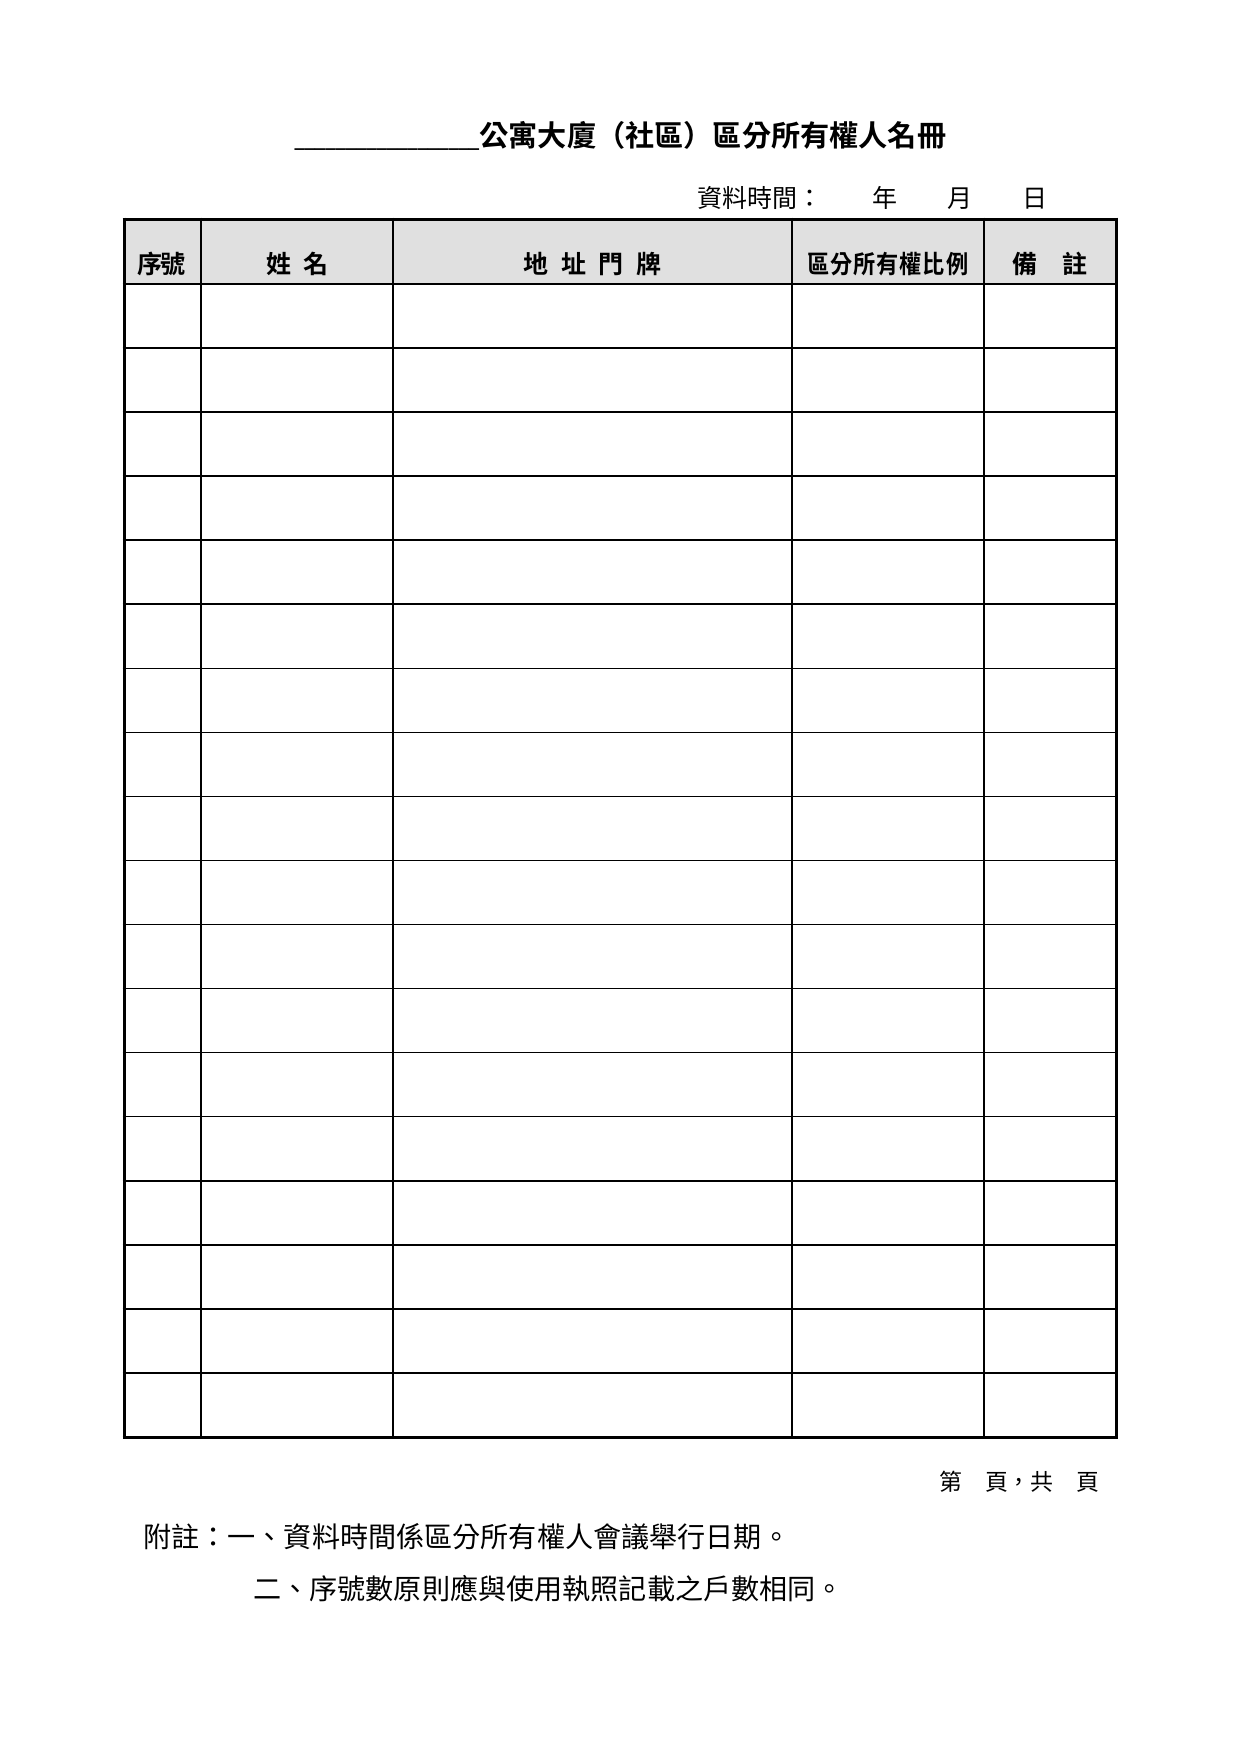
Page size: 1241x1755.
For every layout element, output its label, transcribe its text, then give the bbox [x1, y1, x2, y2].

table_cell [985, 1374, 1115, 1436]
text 附註：一、資料時間係區分所有權人會議舉行日期。 [143, 1521, 1122, 1554]
table_cell [202, 413, 392, 475]
table_header 區分所有權比例 [793, 221, 983, 283]
table_cell [202, 605, 392, 667]
table_cell [793, 541, 983, 603]
text 資料時間： 年 月 日 [118, 155, 1047, 217]
table_cell [202, 797, 392, 859]
table_cell [793, 1182, 983, 1244]
table_cell [985, 1117, 1115, 1180]
table_cell [126, 1053, 200, 1116]
table_cell [793, 1117, 983, 1180]
table_cell [202, 1182, 392, 1244]
table_cell [202, 861, 392, 924]
table_cell [394, 1374, 791, 1436]
table_header 備 註 [985, 221, 1115, 283]
table_cell [126, 605, 200, 667]
table_cell [126, 925, 200, 988]
table_cell [985, 477, 1115, 539]
table_cell [126, 413, 200, 475]
table_cell [985, 925, 1115, 988]
table_cell [126, 733, 200, 796]
table_cell [793, 669, 983, 731]
table_cell [985, 733, 1115, 796]
table_cell [394, 1182, 791, 1244]
table_cell [394, 669, 791, 731]
table_cell [126, 1374, 200, 1436]
table_cell [126, 1117, 200, 1180]
table_cell [793, 861, 983, 924]
table_cell [394, 541, 791, 603]
table_cell [985, 1246, 1115, 1308]
table_cell [793, 1246, 983, 1308]
table_cell [202, 925, 392, 988]
table_cell [202, 285, 392, 347]
table_cell [985, 285, 1115, 347]
table_cell [394, 285, 791, 347]
table_cell [793, 733, 983, 796]
table_cell [126, 1246, 200, 1308]
table_cell [394, 733, 791, 796]
table_cell [793, 1053, 983, 1116]
table_cell [394, 1053, 791, 1116]
table_cell [126, 1182, 200, 1244]
table_cell [126, 349, 200, 411]
table_cell [126, 861, 200, 924]
table_cell [793, 477, 983, 539]
table_cell [126, 989, 200, 1052]
table_cell [985, 669, 1115, 731]
table_cell [202, 1117, 392, 1180]
table_cell [394, 797, 791, 859]
table_cell [394, 605, 791, 667]
table_cell [793, 1374, 983, 1436]
table_cell [394, 989, 791, 1052]
table_header 地 址 門 牌 [394, 221, 791, 283]
table_cell [394, 477, 791, 539]
table_cell [793, 605, 983, 667]
text 二、序號數原則應與使用執照記載之戶數相同。 [118, 1573, 1122, 1606]
text __________________公寓大廈（社區）區分所有權人名冊 [118, 92, 1122, 155]
table_cell [985, 413, 1115, 475]
table_cell [793, 797, 983, 859]
text 第 頁，共 頁 [118, 1439, 1099, 1502]
table_cell [126, 669, 200, 731]
table_cell [126, 1310, 200, 1372]
table_cell [202, 1053, 392, 1116]
table_header 序號 [126, 221, 200, 283]
table_cell [394, 349, 791, 411]
table_cell [793, 989, 983, 1052]
table_cell [793, 285, 983, 347]
table_cell [985, 797, 1115, 859]
table_cell [985, 1182, 1115, 1244]
table_cell [985, 541, 1115, 603]
table_cell [126, 541, 200, 603]
table_cell [985, 605, 1115, 667]
table_cell [394, 1246, 791, 1308]
table_cell [985, 1053, 1115, 1116]
table_cell [394, 925, 791, 988]
table_cell [202, 989, 392, 1052]
table_cell [793, 349, 983, 411]
table_cell [793, 1310, 983, 1372]
table_cell [793, 925, 983, 988]
table_cell [126, 477, 200, 539]
table_cell [394, 413, 791, 475]
table_cell [985, 989, 1115, 1052]
table_header 姓 名 [202, 221, 392, 283]
table_cell [202, 541, 392, 603]
table_cell [202, 349, 392, 411]
table_cell [202, 669, 392, 731]
table_cell [202, 1246, 392, 1308]
table_cell [202, 1310, 392, 1372]
table_cell [202, 733, 392, 796]
table_cell [985, 861, 1115, 924]
table_cell [202, 477, 392, 539]
table_cell [394, 861, 791, 924]
table_cell [793, 413, 983, 475]
table_cell [126, 285, 200, 347]
table_cell [126, 797, 200, 859]
table_cell [394, 1310, 791, 1372]
table_cell [202, 1374, 392, 1436]
table_cell [394, 1117, 791, 1180]
table_cell [985, 1310, 1115, 1372]
table_cell [985, 349, 1115, 411]
